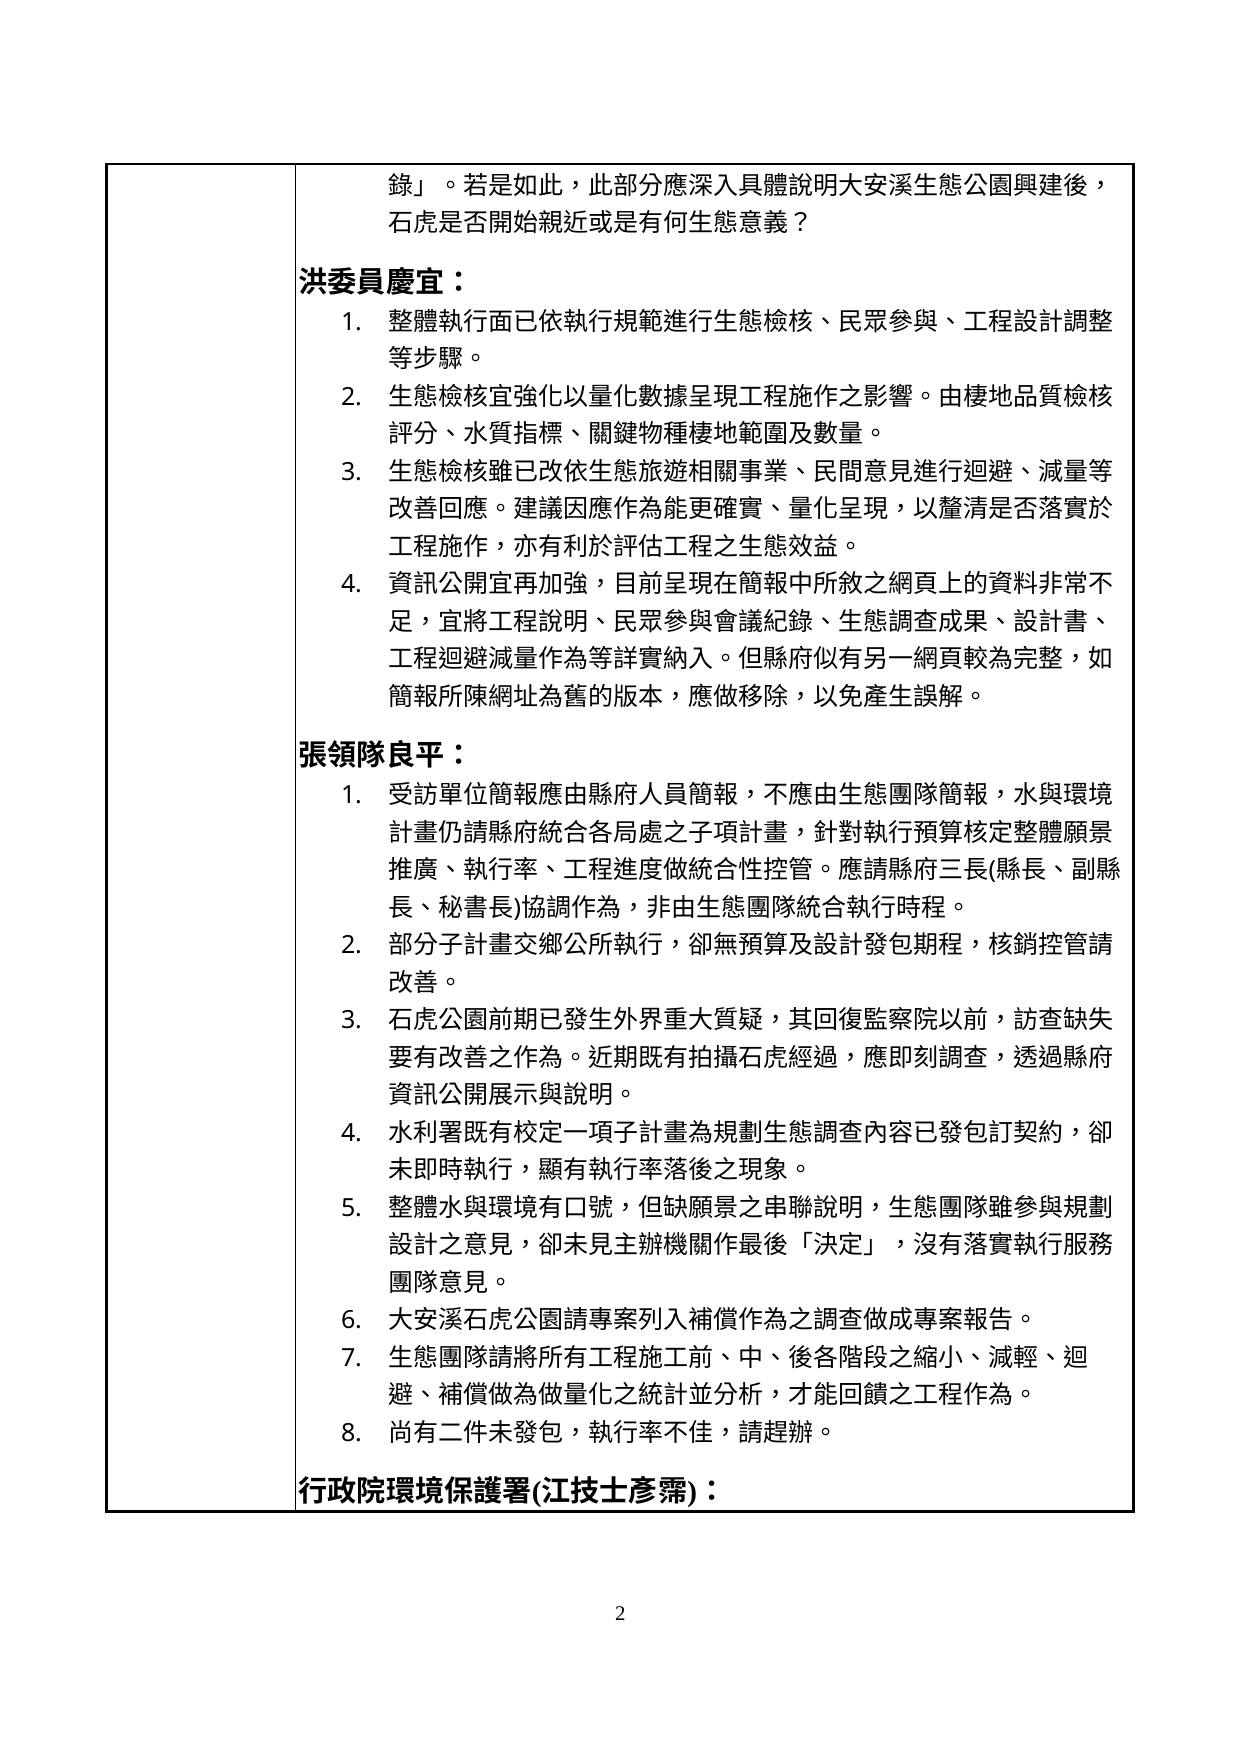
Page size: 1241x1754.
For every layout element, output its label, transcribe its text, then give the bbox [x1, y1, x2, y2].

table_cell 一、訪查暨現勘意見 汪委員靜明： 縣政府缺少專案小組及上層平台整合機制，對於部分工程之掌握有落差，應加強改正。 訪查暨現勘公文明列提供生態資料，但本年度考核期間並未主動提出，僅列入幾頁簡報，而後補附幾份，其中檢核表填報不夠，針對問題及解決方案，請依水利署規定補正。 對於108年複評考核意見回覆「本案原工區即為不透水鋪面，故不改變原設計」，「因後續維護管理考量，故採用不透水鋪面」。若是生態檢核複評及考核發現問題並提出改善意見，均回覆如此，那即為嚴重缺失，亦不符檢核及考核之功能，請改正。(現場多次雙方溝通後，請將原因及後續可改善之作為納入補證說明)。 有關大安溪生態公園部分經生態檢核及保育考量而調整南側排水渠道之生態友善設計，這點值得肯定。 有關眾所關切之石虎生態保育環境，在簡報P73.生態棲地環境評估中敘述「大安溪生態公園雖已闢建完成，然因設計內容風波而呈現半荒廢狀態，多數呈現枯黃或死亡狀態，或許因為遊客罕至、夜間無人干擾及南側大安溪河床草生地與灌叢提供石虎覓食與隱身之所」，如此說明極不妥當，請針對施工前後生態檢核情形詳實填報及綜合評析，並提出具體改正。 有關大安溪生態公園及石虎生態保育議題，苗栗縣政府及其生活水環境顧問團(生態檢核團隊)，應專題整合提出專案報告，將民眾參與資訊公開及生態檢核事項貫穿議題逐一並整合說明。有關第三批次之生態後育及監測計畫於108年核定。唯109年3月決標後迄今配套監測計畫並未適時啟動。此為嚴重缺失，應予盡速改正。 生態棲地環境評估說明「109年1~2月生態調查在南側排水溝南側銀合歡次生林(距公園30公尺)有發現4筆石虎於不同日期出現的紀錄」。若是如此，此部分應深入具體說明大安溪生態公園興建後，石虎是否開始親近或是有何生態意義？ 洪委員慶宜： 整體執行面已依執行規範進行生態檢核、民眾參與、工程設計調整等步驟。 生態檢核宜強化以量化數據呈現工程施作之影響。由棲地品質檢核評分、水質指標、關鍵物種棲地範圍及數量。 生態檢核雖已改依生態旅遊相關事業、民間意見進行迴避、減量等改善回應。建議因應作為能更確實、量化呈現，以釐清是否落實於工程施作，亦有利於評估工程之生態效益。 資訊公開宜再加強，目前呈現在簡報中所敘之網頁上的資料非常不足，宜將工程說明、民眾參與會議紀錄、生態調查成果、設計書、工程迴避減量作為等詳實納入。但縣府似有另一網頁較為完整，如簡報所陳網址為舊的版本，應做移除，以免產生誤解。 張領隊良平： 受訪單位簡報應由縣府人員簡報，不應由生態團隊簡報，水與環境計畫仍請縣府統合各局處之子項計畫，針對執行預算核定整體願景推廣、執行率、工程進度做統合性控管。應請縣府三長(縣長、副縣長、秘書長)協調作為，非由生態團隊統合執行時程。 部分子計畫交鄉公所執行，卻無預算及設計發包期程，核銷控管請改善。 石虎公園前期已發生外界重大質疑，其回復監察院以前，訪查缺失要有改善之作為。近期既有拍攝石虎經過，應即刻調查，透過縣府資訊公開展示與說明。 水利署既有校定一項子計畫為規劃生態調查內容已發包訂契約，卻未即時執行，顯有執行率落後之現象。 整體水與環境有口號，但缺願景之串聯說明，生態團隊雖參與規劃設計之意見，卻未見主辦機關作最後「決定」，沒有落實執行服務團隊意見。 大安溪石虎公園請專案列入補償作為之調查做成專案報告。 生態團隊請將所有工程施工前、中、後各階段之縮小、減輕、迴避、補償做為做量化之統計並分析，才能回饋之工程作為。 尚有二件未發包，執行率不佳，請趕辦。 行政院環境保護署(江技士彥霈)： 為促進國民瞭解個人及社會與環境的相互依存關係，增進全民環境認知、環境倫理與責任，建議各項工程完工後，評估各工程特色及妥適性，參考環保署公告「環境教育設施場所認證申請作業指引」申請認證作業，有助於民眾瞭解政府施政成果外，亦促進達到環境永續發展目標。 經濟部水利署工程事務組(吳簡任正工程司明華)： 有關水環境改善計畫願景以點狀呈現，且僅現已核定第一至第四批次之工程，未見整體規劃願景，建議應先定調願景架構，後續計畫能再詳加思考，以線或面方式呈現，並串接目前水環境一至四批次所營造之點位，打造縣長所提「南北攜手躍進，山海共享慢活」見標。 依據前瞻水與環境複評及考核訪查及現勘計畫，受訪查機關及委託之生態檢核團隊，均應依簡報大綱分別辦理簡報說明，非混為一簡報並由生態檢核團隊報告說明，建議仍應依訪查及現勘計畫之規定辦理。 前瞻水環境計畫第二期將在本年度結束，目前尚有第四批次核定工程待發包，亦有第二及第三批次之工程未完工，請縣府加速辦理，以提升計畫執行率。 本次簡報未說明管考機制執行情形，另歷次工程查核、督導成績亦不甚理想，建議加強要求廠商施工品質。 有關生態檢核團隊應依訪查計畫規定，需將每件工程關注物種說明，並說明規劃、設計、施工及維護管理階段辦理生態檢核情形，及各階段依迴避、縮小、減輕及補償四項生態保育策略及透過生態檢核反饋設計、施工及維護，惟本次簡報及所提供資料並未詳述說明，建議後續補充說明。 有關縣府資訊公開最近更新時間僅到4月，且民眾參與相關之紀錄及照片等未見，僅看到核定之相關公文，建議後續改善，並縮短更新之時間頻率。 經濟部水利署河川海岸組 (陳正工程司育成)： 有關經濟部第四批次核定「新埔國小暨拱天宮後方水環境改善計畫」、「大埔文化園區水環境工程改善計畫」，目前尚未決標，請苗栗縣政府加速趕辦，並依本計畫評分會議、複評考核小組、審查工作小組之審查意見及本計畫執行作業注意事項等相關規定，落實生態檢核，民眾參與資訊公開等事宜，以利工進。 有關第三批次「生態監測及復育計畫」，目前仍尚未開始辦理監測及復育計畫等相關事宜，請苗栗縣政府加速辦理，並建議執行過程廣邀林務局、特生中心、生態環境領域專家學者或關注團體共同參相關事宜，以利後續計畫推動，並打造友善生態之水環境。 有關苗栗縣大安溪生態景觀公園等已完成之各批次計畫之後續維護管理事宜，請苗栗縣政府說明辦理情形。另有關苗栗縣大安溪生態景觀公園等各批次計畫，未來建議可依「苗栗縣整體水環境建設願景」及「生態監測及復育計畫」成果，辦理相關水環境建設及友善生態措施，並請結合林務局、特生中心、在地民眾、環團或學校等共同參與，或考量依環保署意見辦理環境教育場域認證等相關事宜，以推廣在地生態保育意識，且建議大安溪生態景觀公園可考量於南側排水溝及西側未開發等範圍，保留部分長草區，以利生物棲息利用及營造友善生態之水環境。 有關資訊公開部分，請補充苗栗縣整體水環境營造願景或成果，未來辦理資訊公開所附之生態檢核表部分，請依工程會「公共工程生態檢核注意事項」規定檢附「公共工程生態檢核自評表」，並請再檢視各計畫各工程生命周期(核定階段、規劃階段、設計階段、施工階段、維護管理階段)之公開資訊是否缺漏(如已完工計畫已進入維護管理階段者，請補充生態檢核維護管理階段相關資料)，另各批次計畫亦請一併檢視及補充各工程生命週期之最新辦理情形。 有關生態檢核部份，仍請苗栗縣政府依工程會及本計畫相關規定持續辦理（勿僅勾是，請說明參與生態團體、地方說明會或另以附件等補充）。其中於工程生命週期各階段（核定階段、規劃階段、設計階段、施工階段、維護管理階段）辦理生態檢核後之回饋情形，請說明縣府管控機制，說明各案生態檢核自主檢查表之生態保育措施，是否落實於工程生命週期各階段中執行，如有相關缺失並請表列異常現象辦理及改善情形，以落實生態檢核。 請苗栗縣政府持續與環團及在地民眾加強溝通協調，必要時持續主動對外說明，以打造苗栗縣兼顧生態環境之水環境建設願景，並利計畫推動。 有關鈴木埤之生態檢核自評表中，關注物種有紫斑蝶及大冠鷲等物種，請說明工程後續規劃、設計、施工及維管階段，是否依迴避、縮小、減輕及補償等友善生態措施辦理。另現勘時發現施工中部分土坡似有生物利用棲息部分，請確實查明並填列施工中之生態檢核自評表，以提出相關生態保育措施，並考量以迴避、縮小、減輕及補償等友善生態措施落實辦理。 經濟部水利署第二河川局(林副局長玉祥)： 第三批次核定-生態復育及監測計畫目前進度為何? 監測計畫是否包含全部水環境核定內容，亦或只有大安溪石虎公園?與原核定輔導顧問團工作內容請釐清並加速辦理。 完工後維管計畫皆由提執單位辦理後續維管，部分工程已完工1-2年，執行單位有縣府水利處、農業處、頭份、卓蘭公所等，建議由縣府水利處統籌列表組成督導小組，定期追蹤維管情形與維管經費編列，並做成督導紀錄，以確定達成目標。 前瞻四批核定二案新埔國小暨拱天宮及大埔文化園區預算書圖，二局初審皆退回修正，部分設施有過量之虞且達成效益不夠明確。顧問團很努力但納入設計參採有限、缺乏整合，請縣府再協助。 已完工之工程應持續辦理生態監測、檢核以達生命全週期檢核，成果建檔。 二、現勘意見(竹南鈴木埤親水環境工程改善計畫)： 洪委員慶宜： 工程以水質改善為目標之一，宜訂定水質改善效益的評估，現場埤塘入水有水門及污水入水口，應明確量化工程的入水量、目標污染削減量，以作為工程效益檢核之基準。 現場入口意象園區之名稱有誤植情形，工程中建置之解說牌及相關標示，宜在驗收時加強校對。 圍場道路AC太接近樹木，不利樹根吸收水份及呼吸，應請改善。 張領隊良平： 竹南鈴木埤親水環境之平台，水質改善沒有標的及量化水質檢驗說明改善水質結果。 原植物、根系被瀝青柏油覆蓋，埤上觀賞平台支柱，新建橫樑未全面積搭上，池邊有類似生物棲息孔洞，均請調查改善。 經濟部水利署(工程事務組 吳簡任正工程司明華)： 有關現勘竹南鈴木埤親水環境工程改善計畫，針對岸邊土坡似有生物棲息之孔洞，經詢未詳加調查，且日後亦將施做護坡工程，該部分建議儘快詳加調查，必要時工程減量，亦可避免影響生物棲息空間。 鈴木埤所營造為一親水環境工程，但水質是最大問題，現場聞有異味，更遑論親水，建議後續應先將水質改善列為最優先重點，另目前改善方式亦應定期追蹤成效，並做成紀錄，供後續改善方式參考。 鈴木埤親水環境工程，改善後與既有溝渠界面及部分埤塘邊界，高低落差相當大，建議全面檢視，避免有墜落之風險。 三、綜合結論： 石虎案件已遭受外界重大質疑，請苗栗縣政府積極處理改善，並將精進策略及作為公開呈現，以一改外界質疑批評聲音。 前瞻基礎建設水環境建設計畫請苗栗縣府高層主管，針對計畫項下子計畫之執行預算核定、整體願景推廣、執行率、工程進度做整體性統合及控管，而非由生態團隊主導統合。 各委員及單位代表意見請受訪單位(苗栗縣政府)參酌辦理，並於109年10月12日前改善完成，同時將改善辦理情形及照片彙整成冊，函送經濟部並副知其他參與訪查部會辦理結案。 本次訪查因受訪單位(苗栗縣政府)有諸多重大缺失待改善，爰將擇期辦理本(109)年度第2次訪查，請受訪單位(苗栗縣政府)預為準備，並於第2次訪查時詳盡說明本次訪查改善情形。 [296, 165, 1132, 1510]
table_cell [108, 165, 295, 1510]
